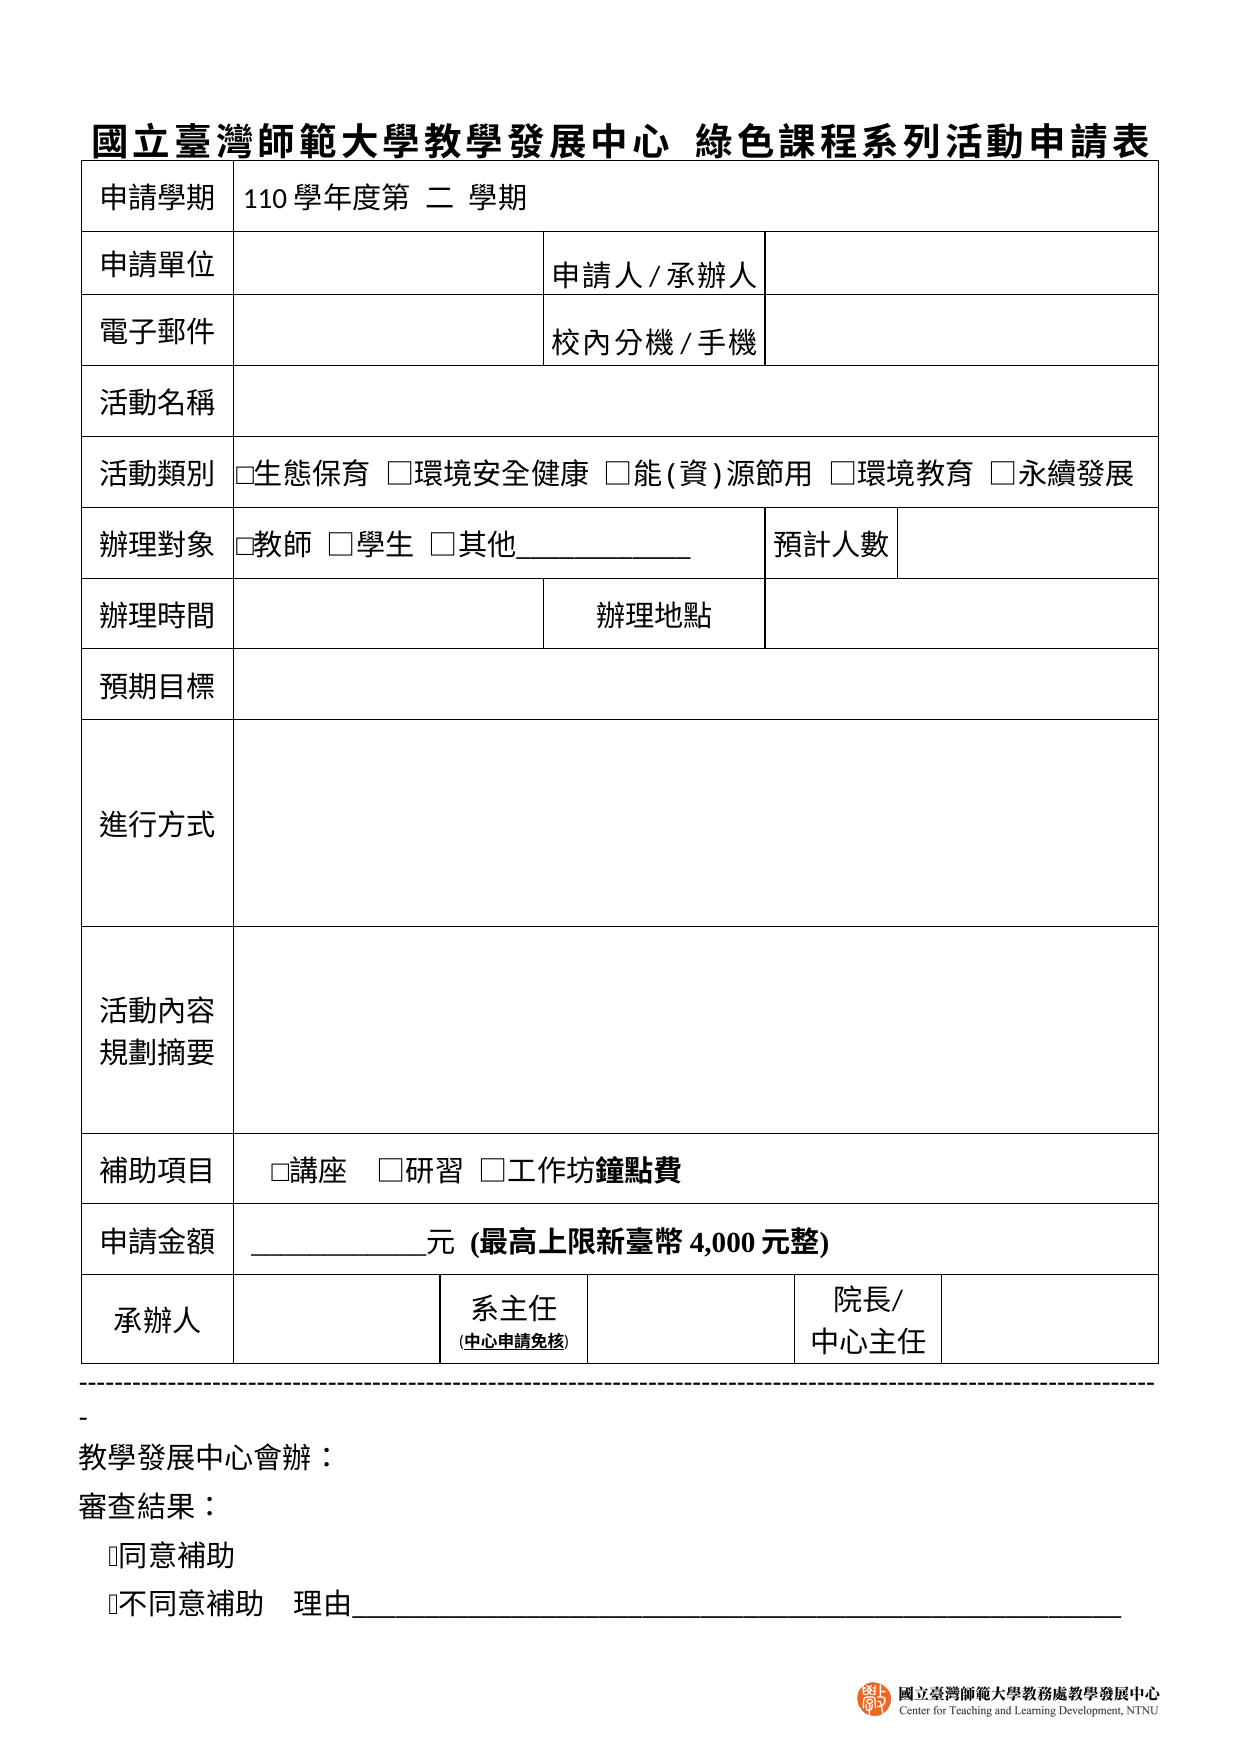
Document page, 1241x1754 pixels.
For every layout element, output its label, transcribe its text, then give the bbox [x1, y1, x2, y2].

table_cell [234, 1275, 439, 1363]
table_cell 辦理對象 [82, 508, 233, 577]
table_cell 活動名稱 [82, 366, 233, 436]
text -------------------------------------------------------------------------------------------------------------------------- [78, 1364, 1162, 1435]
table_header 申請學期 [82, 161, 233, 231]
table_cell [234, 232, 543, 294]
text 教學發展中心會辦： [78, 1435, 1162, 1477]
table_header 110 學年度第 二 學期 [234, 161, 1158, 231]
text 同意補助 [108, 1532, 1162, 1574]
table_cell 院長/ 中心主任 [795, 1275, 941, 1363]
table_cell [234, 366, 1158, 436]
table_cell [766, 295, 1158, 365]
text 審查結果： [78, 1483, 1162, 1526]
table_cell 承辦人 [82, 1275, 233, 1363]
table_cell 校內分機/手機 [544, 295, 764, 365]
table_cell [942, 1275, 1158, 1363]
table_cell □講座 □研習 □工作坊鐘點費 [234, 1134, 1158, 1203]
table_cell [234, 579, 543, 648]
table_cell 辦理時間 [82, 579, 233, 648]
table_cell [234, 649, 1158, 719]
table_cell [766, 232, 1158, 294]
table_cell 活動內容 規劃摘要 [82, 927, 233, 1132]
table_cell 補助項目 [82, 1134, 233, 1203]
table_cell 辦理地點 [544, 579, 764, 648]
table_cell [766, 579, 1158, 648]
table_cell 進行方式 [82, 720, 233, 926]
table_cell 申請人/承辦人 [544, 232, 764, 294]
table_cell 預期目標 [82, 649, 233, 719]
table_cell 申請單位 [82, 232, 233, 294]
table_cell 預計人數 [766, 508, 897, 577]
text 不同意補助 理由_____________________________________________________ [108, 1581, 1162, 1623]
table_cell [588, 1275, 794, 1363]
table_cell [898, 508, 1158, 577]
table_cell ____________元 (最高上限新臺幣4,000元整) [234, 1204, 1158, 1274]
table_cell 電子郵件 [82, 295, 233, 365]
table_cell [234, 295, 543, 365]
table_cell □生態保育 □環境安全健康 □能(資)源節用 □環境教育 □永續發展 [234, 437, 1158, 507]
text 國立臺灣師範大學教學發展中心 綠色課程系列活動申請表 [78, 97, 1162, 160]
table_cell [234, 720, 1158, 926]
table_cell 申請金額 [82, 1204, 233, 1274]
table_cell □教師 □學生 □其他____________ [234, 508, 764, 577]
table_cell 活動類別 [82, 437, 233, 507]
table_cell [234, 927, 1158, 1132]
table_cell 系主任 (中心申請免核) [441, 1275, 587, 1363]
